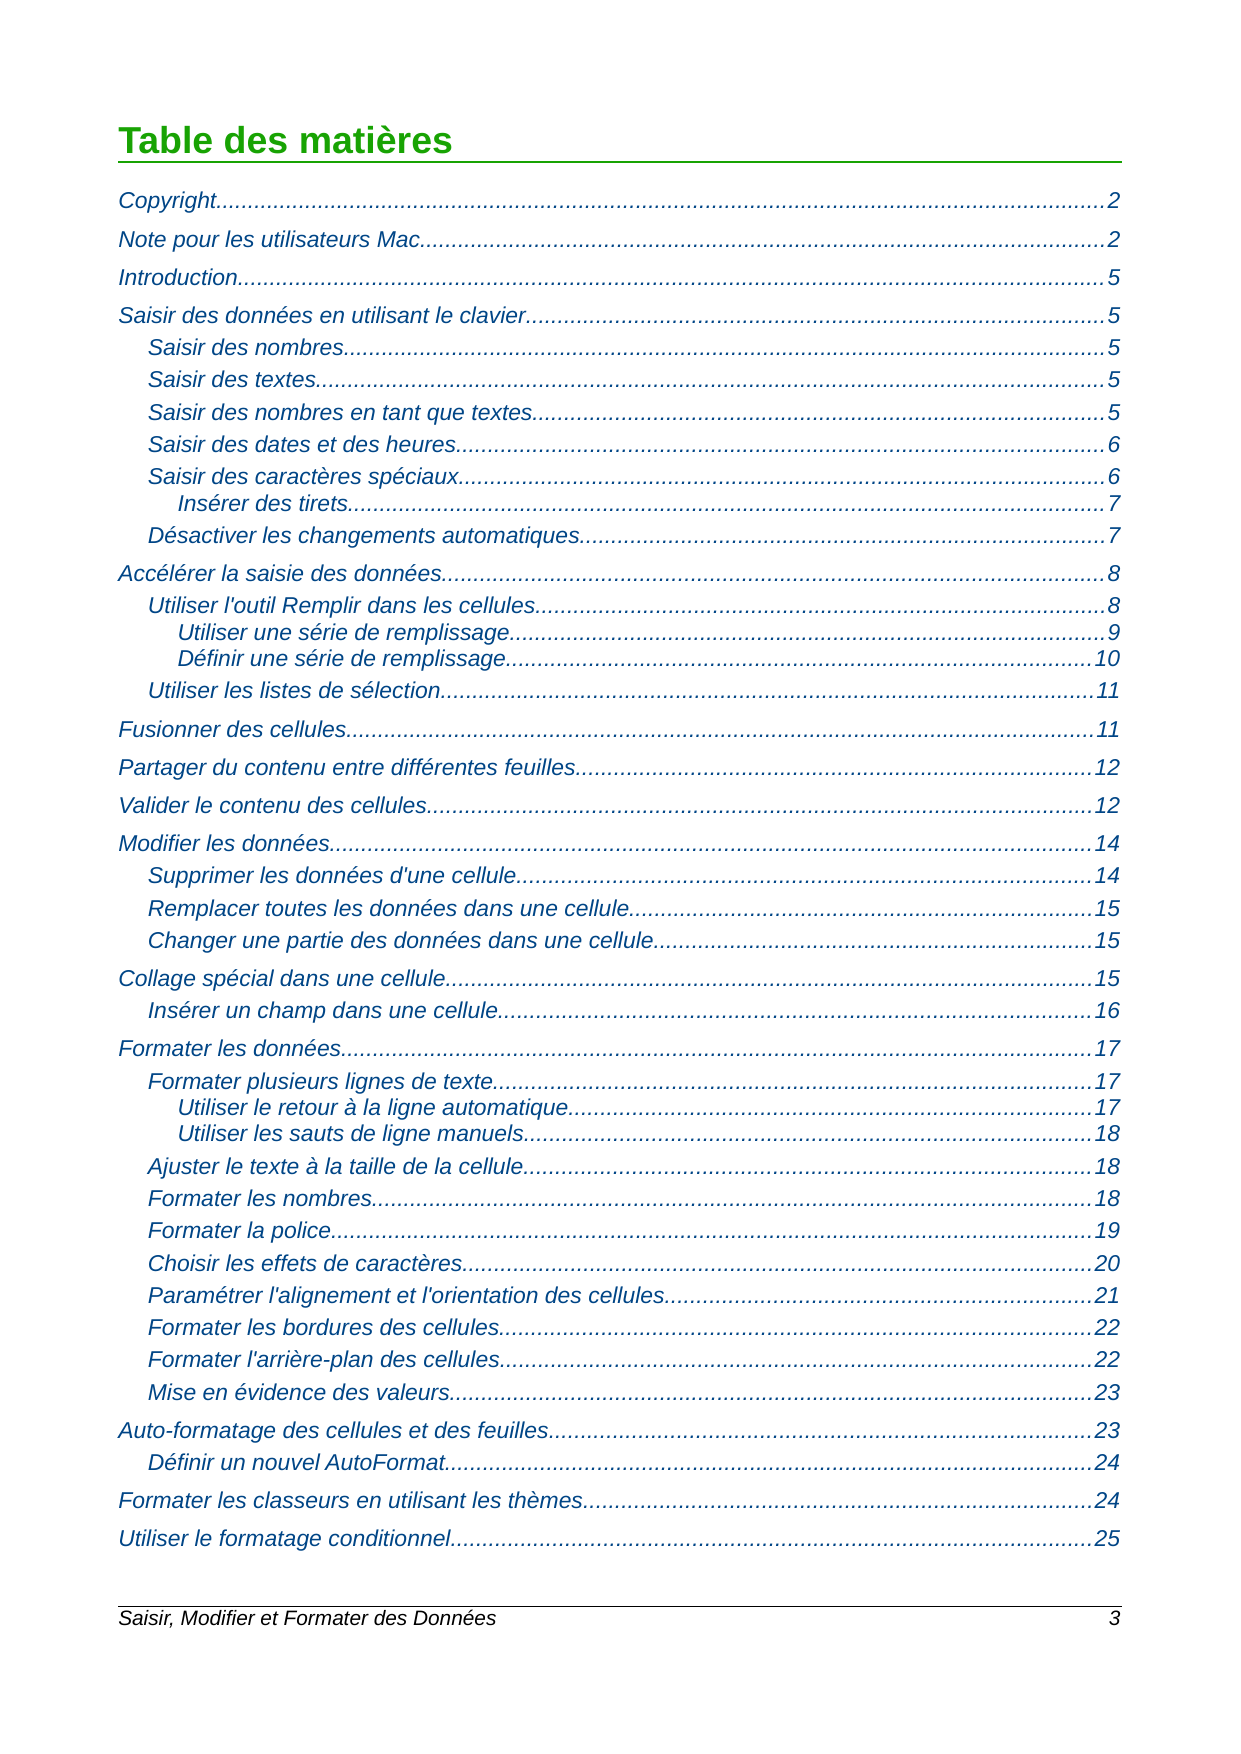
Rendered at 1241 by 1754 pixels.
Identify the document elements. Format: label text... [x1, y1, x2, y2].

text Formater plusieurs lignes de texte 17 [148, 1068, 1122, 1094]
text Utiliser l'outil Remplir dans les cellules 8 [148, 592, 1122, 619]
text Formater la police 19 [148, 1217, 1122, 1243]
text Utiliser une série de remplissage 9 [177, 619, 1122, 645]
text Désactiver les changements automatiques 7 [148, 522, 1122, 548]
text Partager du contenu entre différentes feuilles 12 [118, 754, 1122, 780]
text Formater les données 17 [118, 1035, 1122, 1062]
text Remplacer toutes les données dans une cellule 15 [148, 894, 1122, 921]
text Formater les classeurs en utilisant les thèmes 24 [118, 1487, 1122, 1513]
text Insérer des tirets 7 [177, 490, 1122, 516]
text Auto-formatage des cellules et des feuilles 23 [118, 1417, 1122, 1443]
text Copyright 2 [118, 187, 1122, 214]
text Modifier les données 14 [118, 830, 1122, 856]
text Saisir des données en utilisant le clavier 5 [118, 302, 1122, 328]
text Utiliser les sauts de ligne manuels 18 [177, 1120, 1122, 1147]
text Introduction 5 [118, 264, 1122, 290]
text Formater l'arrière-plan des cellules 22 [148, 1346, 1122, 1373]
text Choisir les effets de caractères 20 [148, 1249, 1122, 1276]
text Définir une série de remplissage 10 [177, 645, 1122, 671]
text Accélérer la saisie des données 8 [118, 560, 1122, 586]
text Utiliser le formatage conditionnel 25 [118, 1525, 1122, 1552]
text Paramétrer l'alignement et l'orientation des cellules 21 [148, 1282, 1122, 1308]
text Valider le contenu des cellules 12 [118, 792, 1122, 818]
text Saisir des dates et des heures 6 [148, 431, 1122, 457]
text Table des matières [118, 118, 1122, 161]
text Saisir des textes 5 [148, 366, 1122, 393]
text Insérer un champ dans une cellule 16 [148, 997, 1122, 1023]
text Utiliser le retour à la ligne automatique 17 [177, 1094, 1122, 1120]
text Changer une partie des données dans une cellule 15 [148, 927, 1122, 953]
text Fusionner des cellules 11 [118, 716, 1122, 742]
text Définir un nouvel AutoFormat 24 [148, 1449, 1122, 1475]
text Note pour les utilisateurs Mac 2 [118, 226, 1122, 252]
text Mise en évidence des valeurs 23 [148, 1379, 1122, 1405]
text Formater les bordures des cellules 22 [148, 1314, 1122, 1340]
text Collage spécial dans une cellule 15 [118, 965, 1122, 991]
text Utiliser les listes de sélection 11 [148, 677, 1122, 704]
text Supprimer les données d'une cellule 14 [148, 862, 1122, 888]
text Saisir des nombres 5 [148, 334, 1122, 361]
text Saisir des caractères spéciaux 6 [148, 463, 1122, 490]
text Saisir des nombres en tant que textes 5 [148, 399, 1122, 425]
text Ajuster le texte à la taille de la cellule 18 [148, 1153, 1122, 1179]
text Formater les nombres 18 [148, 1185, 1122, 1211]
